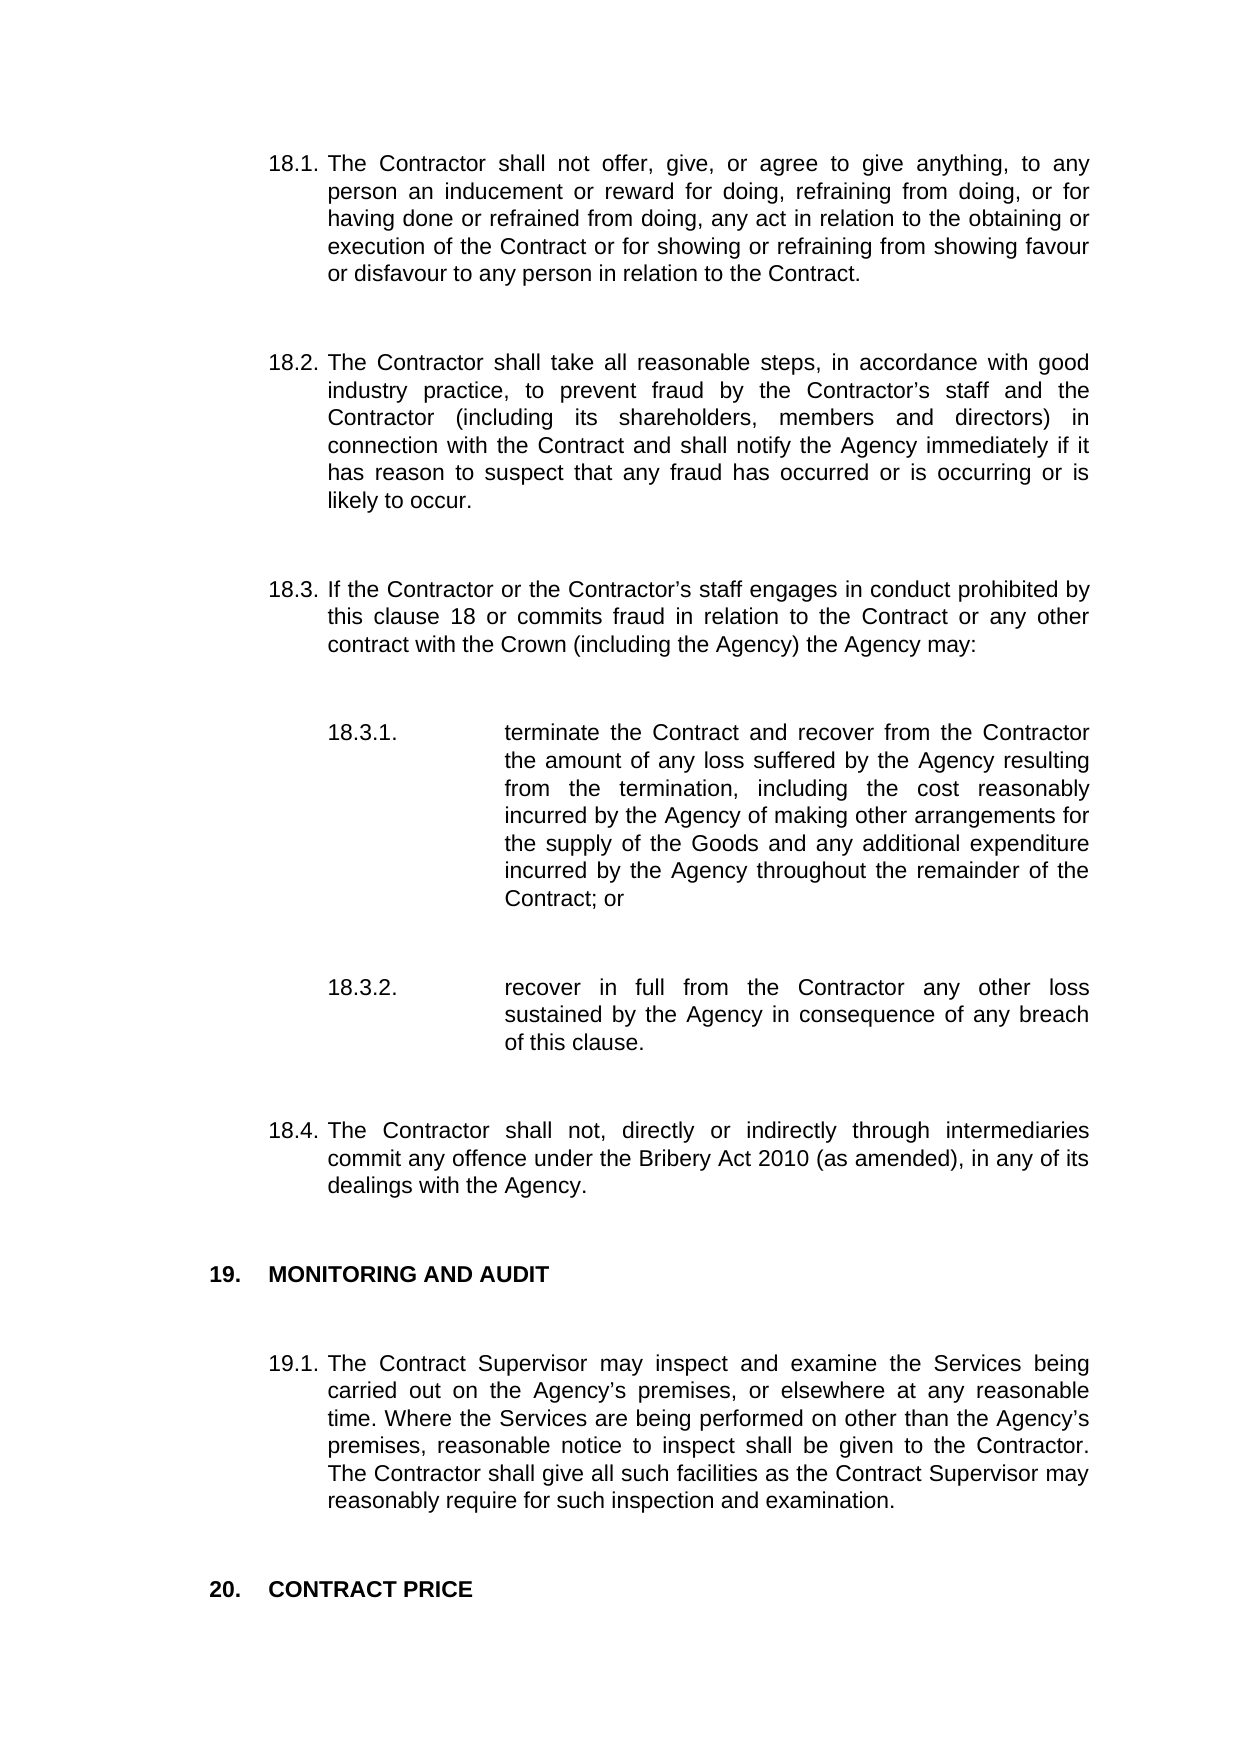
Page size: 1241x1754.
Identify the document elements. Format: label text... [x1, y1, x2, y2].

list CONTRACT PRICE [209, 1576, 1090, 1602]
list recover in full from the Contractor any other loss sustained by the Agency in consequence of any breach of this clause. [327, 973, 1090, 1055]
list terminate the Contract and recover from the Contractor the amount of any loss suffered by the Agency resulting from the termination, including the cost reasonably incurred by the Agency of making other arrangements for the supply of the Goods and any additional expenditure incurred by the Agency throughout the remainder of the Contract; or [327, 719, 1090, 911]
list The Contractor shall not, directly or indirectly through intermediaries commit any offence under the Bribery Act 2010 (as amended), in any of its dealings with the Agency. [268, 1117, 1090, 1199]
list The Contractor shall not offer, give, or agree to give anything, to any person an inducement or reward for doing, refraining from doing, or for having done or refrained from doing, any act in relation to the obtaining or execution of the Contract or for showing or refraining from showing favour or disfavour to any person in relation to the Contract. [268, 150, 1090, 287]
list The Contractor shall take all reasonable steps, in accordance with good industry practice, to prevent fraud by the Contractor’s staff and the Contractor (including its shareholders, members and directors) in connection with the Contract and shall notify the Agency immediately if it has reason to suspect that any fraud has occurred or is occurring or is likely to occur. [268, 349, 1090, 513]
list The Contract Supervisor may inspect and examine the Services being carried out on the Agency’s premises, or elsewhere at any reasonable time. Where the Services are being performed on other than the Agency’s premises, reasonable notice to inspect shall be given to the Contractor. The Contractor shall give all such facilities as the Contract Supervisor may reasonably require for such inspection and examination. [268, 1349, 1090, 1514]
list MONITORING AND AUDIT [209, 1261, 1090, 1287]
list If the Contractor or the Contractor’s staff engages in conduct prohibited by this clause 18 or commits fraud in relation to the Contract or any other contract with the Crown (including the Agency) the Agency may: [268, 576, 1090, 657]
